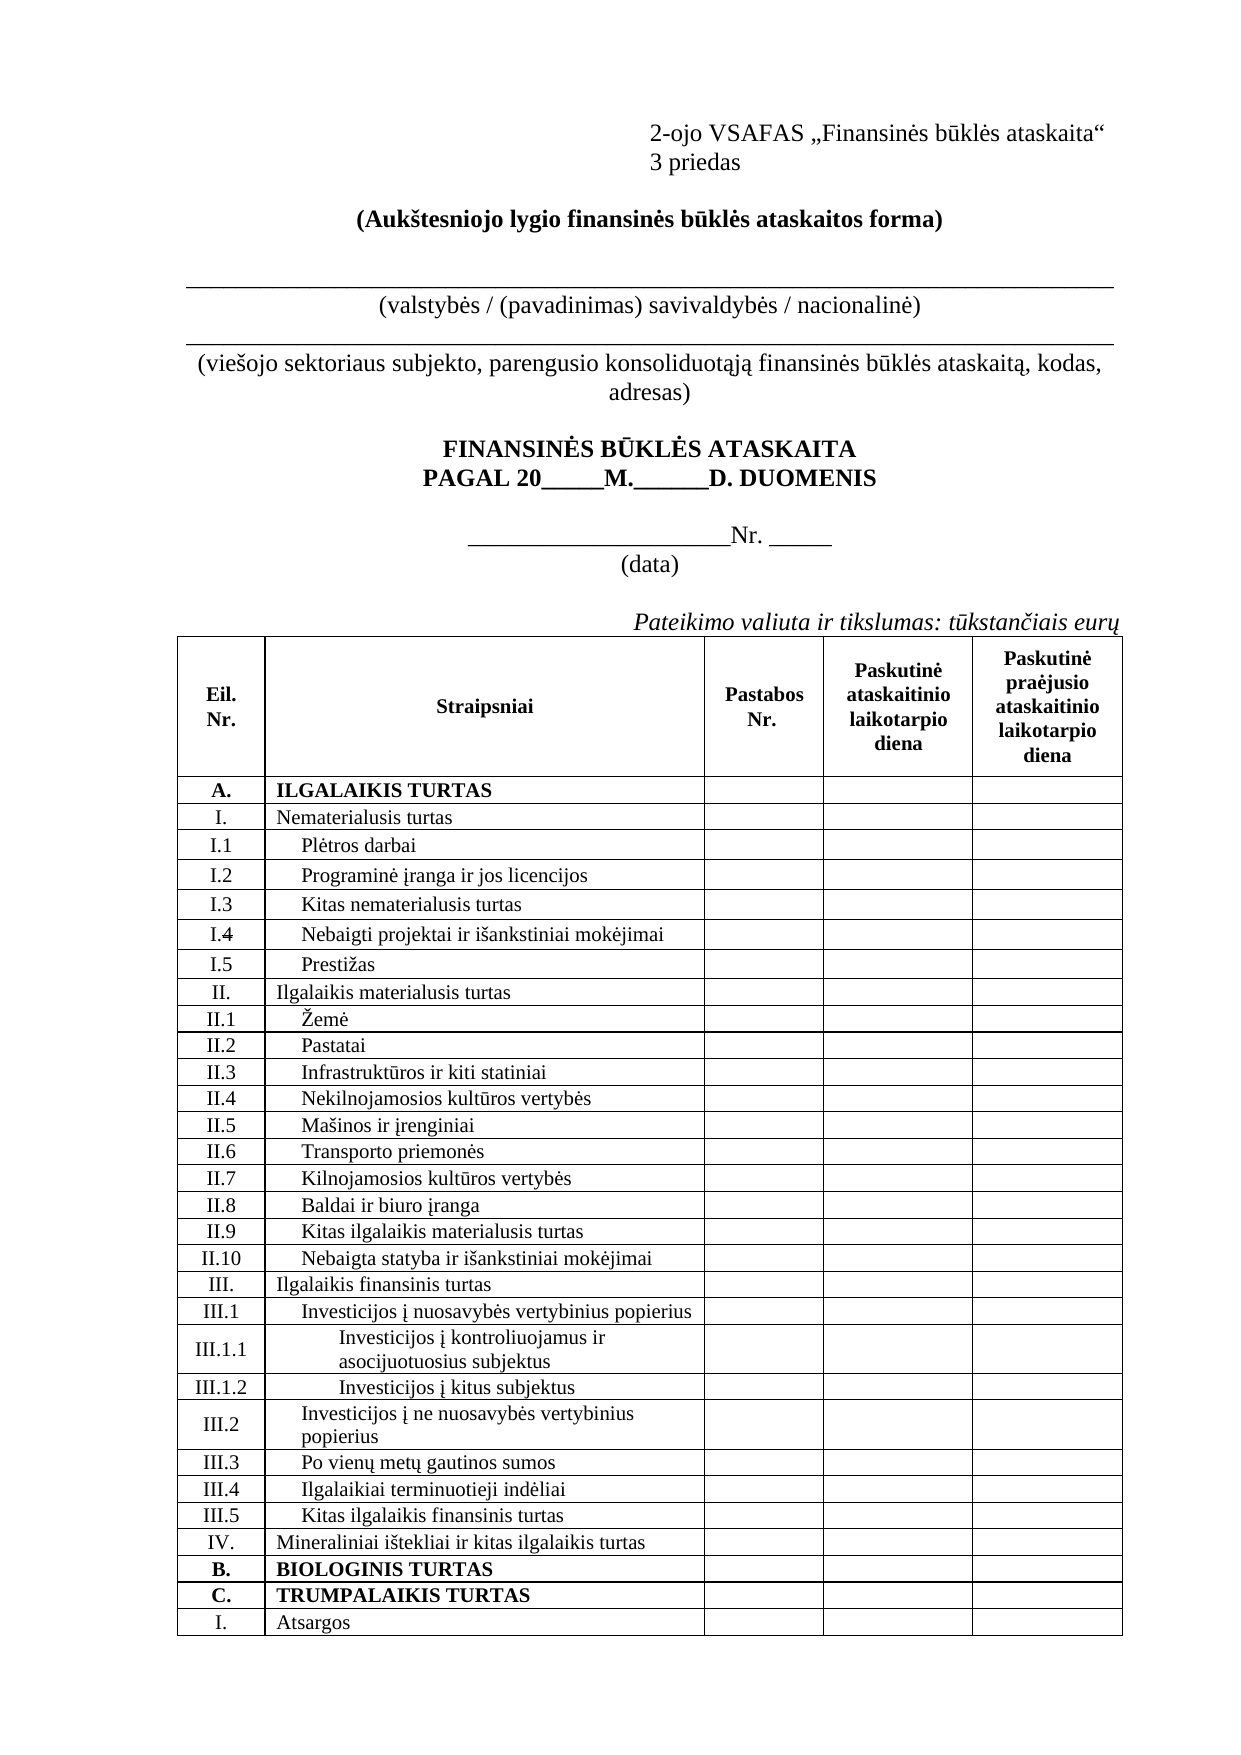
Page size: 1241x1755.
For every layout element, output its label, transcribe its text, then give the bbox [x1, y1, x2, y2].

table_cell Nebaigti projektai ir išankstiniai mokėjimai [266, 920, 704, 948]
table_cell III.4 [178, 1476, 264, 1502]
table_cell [973, 1245, 1122, 1271]
table_cell III.3 [178, 1450, 264, 1475]
table_cell ILGALAIKIS TURTAS [266, 777, 704, 803]
table_cell [705, 1503, 823, 1528]
table_cell Nematerialusis turtas [266, 804, 704, 829]
table_cell [973, 1325, 1122, 1373]
table_cell [824, 1325, 972, 1373]
table_cell Programinė įranga ir jos licencijos [266, 860, 704, 889]
table_cell [973, 1298, 1122, 1324]
table_cell [705, 1059, 823, 1084]
table_cell [973, 1219, 1122, 1244]
table_cell [824, 920, 972, 948]
table_cell [705, 1583, 823, 1608]
table_cell Ilgalaikis finansinis turtas [266, 1272, 704, 1297]
table_cell [824, 1006, 972, 1031]
table_cell Ilgalaikiai terminuotieji indėliai [266, 1476, 704, 1502]
table_cell IV. [178, 1529, 264, 1555]
table_cell [705, 1033, 823, 1058]
table_cell [824, 1112, 972, 1138]
table_cell I. [178, 804, 264, 829]
table_cell [973, 830, 1122, 859]
text 3 priedas [649, 147, 1122, 176]
table_cell [705, 950, 823, 978]
table_cell [705, 1450, 823, 1475]
table_cell [705, 1374, 823, 1399]
table_cell II. [178, 979, 264, 1005]
table_cell [973, 979, 1122, 1005]
table_cell [973, 1139, 1122, 1164]
table_cell [705, 1529, 823, 1555]
table_cell [973, 1192, 1122, 1217]
table_cell [824, 1609, 972, 1634]
table_cell [973, 1503, 1122, 1528]
table_cell Plėtros darbai [266, 830, 704, 859]
table_cell Investicijos į ne nuosavybės vertybinius popierius [266, 1400, 704, 1448]
table_cell [824, 1033, 972, 1058]
table_cell [973, 920, 1122, 948]
table_cell II.9 [178, 1219, 264, 1244]
table_cell [705, 777, 823, 803]
table_header Eil. Nr. [178, 637, 264, 776]
table_cell [705, 1245, 823, 1271]
table_cell [973, 1006, 1122, 1031]
table_cell Transporto priemonės [266, 1139, 704, 1164]
table_cell I.3 [178, 890, 264, 919]
table_cell Investicijos į nuosavybės vertybinius popierius [266, 1298, 704, 1324]
table_cell [824, 1219, 972, 1244]
table_cell Žemė [266, 1006, 704, 1031]
table_cell [973, 1272, 1122, 1297]
text 2-ojo VSAFAS „Finansinės būklės ataskaita“ [649, 118, 1122, 147]
table_cell [705, 1006, 823, 1031]
table_cell [824, 950, 972, 978]
table_cell [824, 1192, 972, 1217]
table_cell Pastatai [266, 1033, 704, 1058]
table_cell [705, 1192, 823, 1217]
text Pateikimo valiuta ir tikslumas: tūkstančiais eurų [177, 607, 1122, 636]
table_cell [973, 950, 1122, 978]
table_cell [824, 1245, 972, 1271]
table_cell [824, 979, 972, 1005]
table_header Straipsniai [266, 637, 704, 776]
table_cell [824, 1059, 972, 1084]
table_cell Investicijos į kontroliuojamus ir asocijuotuosius subjektus [266, 1325, 704, 1373]
table_cell [705, 1086, 823, 1111]
table_cell Baldai ir biuro įranga [266, 1192, 704, 1217]
table_cell [973, 1033, 1122, 1058]
table_cell BIOLOGINIS TURTAS [266, 1556, 704, 1581]
table_cell [705, 1298, 823, 1324]
table_cell [824, 1556, 972, 1581]
table_cell Kitas ilgalaikis finansinis turtas [266, 1503, 704, 1528]
table_cell [705, 1272, 823, 1297]
table_cell [705, 1476, 823, 1502]
table_cell A. [178, 777, 264, 803]
table_header Paskutinė praėjusio ataskaitinio laikotarpio diena [973, 637, 1122, 776]
table_cell TRUMPALAIKIS TURTAS [266, 1583, 704, 1608]
table_cell III.1.1 [178, 1325, 264, 1373]
table_cell [705, 1139, 823, 1164]
table_cell II.10 [178, 1245, 264, 1271]
text (valstybės / (pavadinimas) savivaldybės / nacionalinė) [177, 291, 1122, 319]
table_cell C. [178, 1583, 264, 1608]
table_cell [824, 777, 972, 803]
table_cell I.5 [178, 950, 264, 978]
table_cell [973, 804, 1122, 829]
table_cell II.7 [178, 1165, 264, 1191]
text _____________________Nr. _____ [177, 521, 1122, 549]
table_cell [973, 1059, 1122, 1084]
table_cell [824, 860, 972, 889]
table_cell [973, 1609, 1122, 1634]
text (Aukštesniojo lygio finansinės būklės ataskaitos forma) [177, 204, 1122, 233]
table_cell Po vienų metų gautinos sumos [266, 1450, 704, 1475]
table_cell [705, 1112, 823, 1138]
table_cell III.1.2 [178, 1374, 264, 1399]
table_cell I.4 [178, 920, 264, 948]
table_cell B. [178, 1556, 264, 1581]
table_cell II.1 [178, 1006, 264, 1031]
table_cell [973, 1583, 1122, 1608]
table_cell [824, 1139, 972, 1164]
text FINANSINĖS BŪKLĖS ATASKAITA [177, 434, 1122, 463]
table_cell [705, 860, 823, 889]
table_cell [973, 1165, 1122, 1191]
table_cell [705, 920, 823, 948]
table_header Paskutinė ataskaitinio laikotarpio diena [824, 637, 972, 776]
table_cell [824, 804, 972, 829]
table_cell [824, 1476, 972, 1502]
table_cell [824, 1298, 972, 1324]
table_cell II.8 [178, 1192, 264, 1217]
table_cell [705, 804, 823, 829]
table_cell III.1 [178, 1298, 264, 1324]
table_cell [973, 1529, 1122, 1555]
table_cell [824, 1583, 972, 1608]
table_cell Ilgalaikis materialusis turtas [266, 979, 704, 1005]
table_cell Prestižas [266, 950, 704, 978]
table_cell [824, 1272, 972, 1297]
table_cell I.1 [178, 830, 264, 859]
table_cell [973, 1556, 1122, 1581]
table_cell [973, 860, 1122, 889]
table_cell [973, 1086, 1122, 1111]
table_cell [973, 890, 1122, 919]
text _ [177, 319, 1122, 348]
table_cell [824, 1165, 972, 1191]
table_cell [705, 1609, 823, 1634]
table_cell [973, 1112, 1122, 1138]
table_cell III. [178, 1272, 264, 1297]
table_cell [705, 1219, 823, 1244]
table_cell Mašinos ir įrenginiai [266, 1112, 704, 1138]
table_cell [824, 1086, 972, 1111]
table_cell [973, 1450, 1122, 1475]
table_cell [824, 1450, 972, 1475]
table_cell Mineraliniai ištekliai ir kitas ilgalaikis turtas [266, 1529, 704, 1555]
text _ [177, 262, 1122, 291]
table_cell II.6 [178, 1139, 264, 1164]
table_cell III.5 [178, 1503, 264, 1528]
table_cell [705, 1556, 823, 1581]
table_cell [824, 1503, 972, 1528]
table_cell [705, 1165, 823, 1191]
table_cell Kitas ilgalaikis materialusis turtas [266, 1219, 704, 1244]
table_cell II.2 [178, 1033, 264, 1058]
table_cell Nebaigta statyba ir išankstiniai mokėjimai [266, 1245, 704, 1271]
table_header Pastabos Nr. [705, 637, 823, 776]
table_cell [973, 1400, 1122, 1448]
table_cell [705, 979, 823, 1005]
table_cell [824, 830, 972, 859]
text (viešojo sektoriaus subjekto, parengusio konsoliduotąją finansinės būklės ataskaitą, kodas, adresas) [177, 348, 1122, 406]
table_cell [705, 1325, 823, 1373]
table_cell [824, 1529, 972, 1555]
table_cell Kitas nematerialusis turtas [266, 890, 704, 919]
table_cell III.2 [178, 1400, 264, 1448]
table_cell Nekilnojamosios kultūros vertybės [266, 1086, 704, 1111]
table_cell [824, 1400, 972, 1448]
table_cell Investicijos į kitus subjektus [266, 1374, 704, 1399]
table_cell [824, 1374, 972, 1399]
table_cell Kilnojamosios kultūros vertybės [266, 1165, 704, 1191]
table_cell [705, 1400, 823, 1448]
table_cell [973, 1374, 1122, 1399]
text (data) [177, 549, 1122, 578]
table_cell [973, 777, 1122, 803]
table_cell II.4 [178, 1086, 264, 1111]
table_cell I.2 [178, 860, 264, 889]
table_cell [824, 890, 972, 919]
table_cell [973, 1476, 1122, 1502]
table_cell I. [178, 1609, 264, 1634]
table_cell II.5 [178, 1112, 264, 1138]
text PAGAL 20_____M.______D. DUOMENIS [177, 463, 1122, 492]
table_cell II.3 [178, 1059, 264, 1084]
table_cell [705, 890, 823, 919]
table_cell [705, 830, 823, 859]
table_cell Atsargos [266, 1609, 704, 1634]
table_cell Infrastruktūros ir kiti statiniai [266, 1059, 704, 1084]
